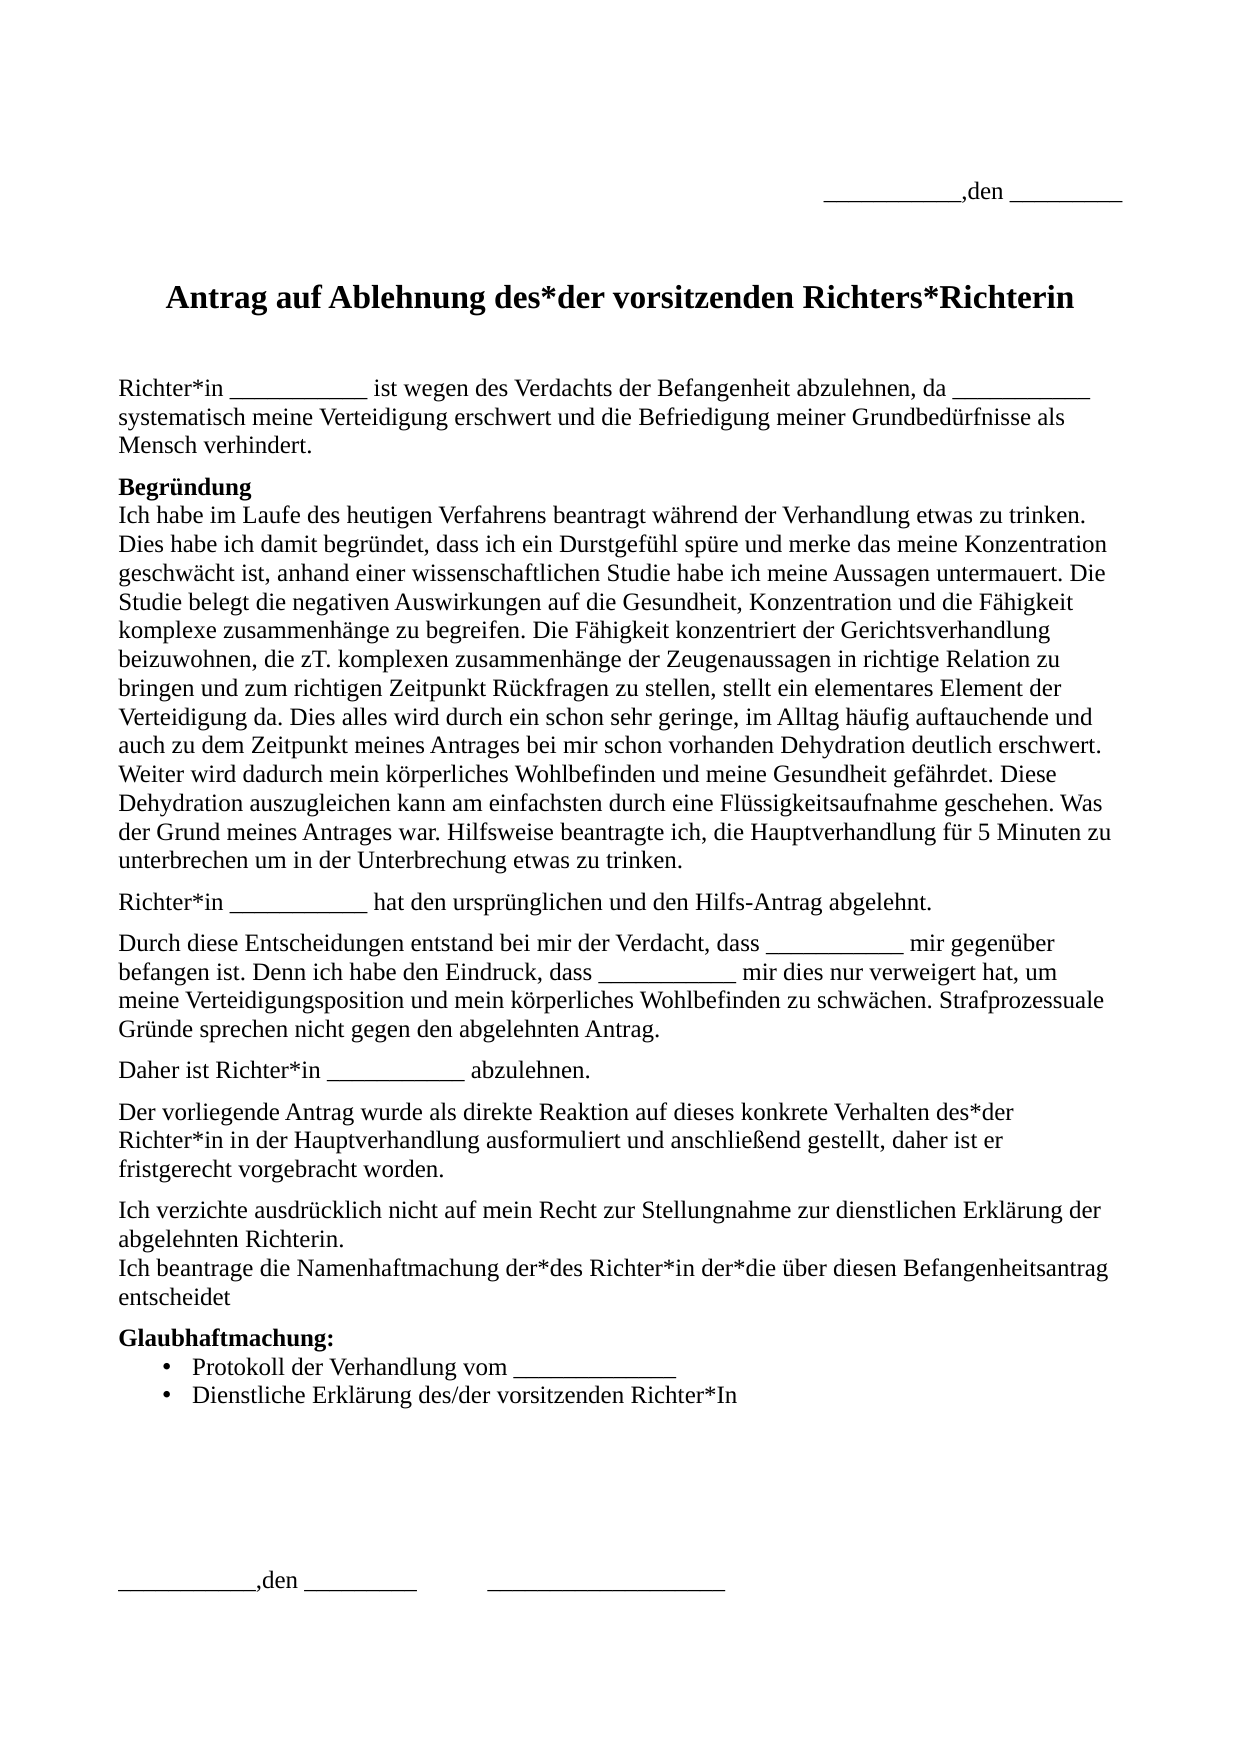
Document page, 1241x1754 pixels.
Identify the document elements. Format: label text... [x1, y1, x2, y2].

text Daher ist Richter*in ___________ abzulehnen. [118, 1055, 1122, 1084]
text Durch diese Entscheidungen entstand bei mir der Verdacht, dass ___________ mir gegenüber befangen ist. Denn ich habe den Eindruck, dass ___________ mir dies nur verweigert hat, um meine Verteidigungsposition und mein körperliches Wohlbefinden zu schwächen. Strafprozessuale Gründe sprechen nicht gegen den abgelehnten Antrag. [118, 928, 1122, 1043]
text Richter*in ___________ ist wegen des Verdachts der Befangenheit abzulehnen, da ___________ systematisch meine Verteidigung erschwert und die Befriedigung meiner Grundbedürfnisse als Mensch verhindert. [118, 373, 1122, 459]
text Antrag auf Ablehnung des*der vorsitzenden Richters*Richterin [118, 277, 1122, 315]
text Begründung [118, 472, 1122, 500]
list Dienstliche Erklärung des/der vorsitzenden Richter*In [162, 1380, 1122, 1409]
text Glaubhaftmachung: [118, 1323, 1122, 1352]
text Richter*in ___________ hat den ursprünglichen und den Hilfs-Antrag abgelehnt. [118, 887, 1122, 915]
text Ich habe im Laufe des heutigen Verfahrens beantragt während der Verhandlung etwas zu trinken. Dies habe ich damit begründet, dass ich ein Durstgefühl spüre und merke das meine Konzentration geschwächt ist, anhand einer wissenschaftlichen Studie habe ich meine Aussagen untermauert. Die Studie belegt die negativen Auswirkungen auf die Gesundheit, Konzentration und die Fähigkeit komplexe zusammenhänge zu begreifen. Die Fähigkeit konzentriert der Gerichtsverhandlung beizuwohnen, die zT. komplexen zusammenhänge der Zeugenaussagen in richtige Relation zu bringen und zum richtigen Zeitpunkt Rückfragen zu stellen, stellt ein elementares Element der Verteidigung da. Dies alles wird durch ein schon sehr geringe, im Alltag häufig auftauchende und auch zu dem Zeitpunkt meines Antrages bei mir schon vorhanden Dehydration deutlich erschwert. Weiter wird dadurch mein körperliches Wohlbefinden und meine Gesundheit gefährdet. Diese Dehydration auszugleichen kann am einfachsten durch eine Flüssigkeitsaufnahme geschehen. Was der Grund meines Antrages war. Hilfsweise beantragte ich, die Hauptverhandlung für 5 Minuten zu unterbrechen um in der Unterbrechung etwas zu trinken. [118, 500, 1122, 874]
text Ich verzichte ausdrücklich nicht auf mein Recht zur Stellungnahme zur dienstlichen Erklärung der abgelehnten Richterin. Ich beantrage die Namenhaftmachung der*des Richter*in der*die über diesen Befangenheitsantrag entscheidet [118, 1195, 1122, 1310]
text ___________,den _________ [118, 176, 1122, 205]
text ___________,den _________ ___________________ [118, 1565, 1122, 1594]
text Der vorliegende Antrag wurde als direkte Reaktion auf dieses konkrete Verhalten des*der Richter*in in der Hauptverhandlung ausformuliert und anschließend gestellt, daher ist er fristgerecht vorgebracht worden. [118, 1097, 1122, 1183]
list Protokoll der Verhandlung vom _____________ [162, 1352, 1122, 1380]
